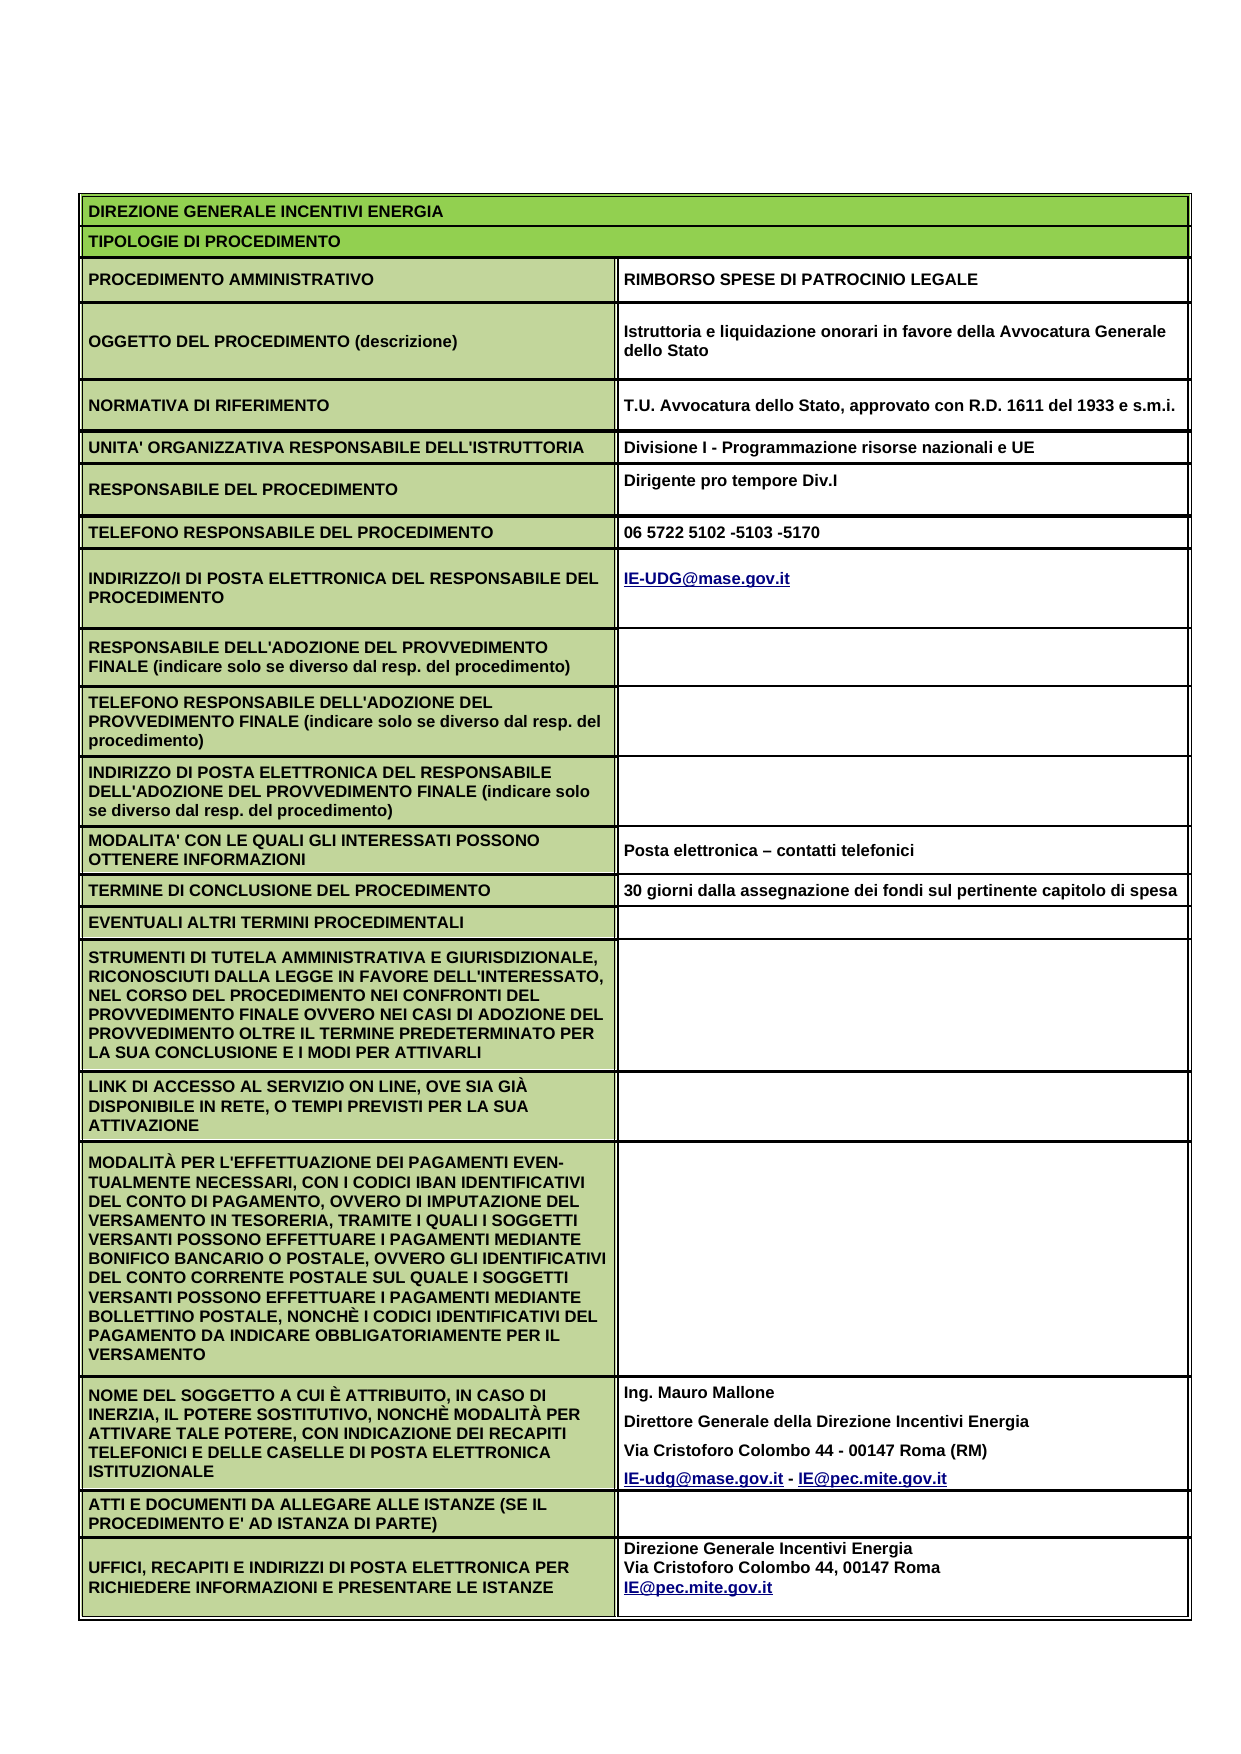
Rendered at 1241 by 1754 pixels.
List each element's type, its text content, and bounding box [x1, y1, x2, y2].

table_cell MODALITÀ PER L'EFFETTUAZIONE DEI PAGAMENTI EVEN-TUALMENTE NECESSARI, CON I CODICI IBAN IDENTIFICATIVI DEL CONTO DI PAGAMENTO, OVVERO DI IMPUTAZIONE DEL VERSAMENTO IN TESORERIA, TRAMITE I QUALI I SOGGETTI VERSANTI POSSONO EFFETTUARE I PAGAMENTI MEDIANTE BONIFICO BANCARIO O POSTALE, OVVERO GLI IDENTIFICATIVI DEL CONTO CORRENTE POSTALE SUL QUALE I SOGGETTI VERSANTI POSSONO EFFETTUARE I PAGAMENTI MEDIANTE BOLLETTINO POSTALE, NONCHÈ I CODICI IDENTIFICATIVI DEL PAGAMENTO DA INDICARE OBBLIGATORIAMENTE PER IL VERSAMENTO [83, 1143, 614, 1375]
table_cell MODALITA' CON LE QUALI GLI INTERESSATI POSSONO OTTENERE INFORMAZIONI [83, 828, 614, 872]
table_cell INDIRIZZO DI POSTA ELETTRONICA DEL RESPONSABILE DELL'ADOZIONE DEL PROVVEDIMENTO FINALE (indicare solo se diverso dal resp. del procedimento) [83, 758, 614, 825]
table_cell Direzione Generale Incentivi Energia Via Cristoforo Colombo 44, 00147 Roma IE@pec.mite.gov.it [619, 1539, 1187, 1616]
table_cell IE-UDG@mase.gov.it [619, 550, 1187, 627]
table_cell Posta elettronica – contatti telefonici [619, 827, 1187, 872]
table_cell Divisione I - Programmazione risorse nazionali e UE [619, 433, 1187, 462]
table_cell T.U. Avvocatura dello Stato, approvato con R.D. 1611 del 1933 e s.m.i. [619, 381, 1187, 429]
table_cell [619, 1492, 1187, 1536]
table_cell TELEFONO RESPONSABILE DELL'ADOZIONE DEL PROVVEDIMENTO FINALE (indicare solo se diverso dal resp. del procedimento) [83, 688, 614, 755]
table_cell [619, 1073, 1187, 1139]
table_cell TELEFONO RESPONSABILE DEL PROCEDIMENTO [83, 518, 614, 547]
table_cell [619, 687, 1187, 755]
table_cell RIMBORSO SPESE DI PATROCINIO LEGALE [619, 259, 1187, 301]
table_cell 30 giorni dalla assegnazione dei fondi sul pertinente capitolo di spesa [619, 875, 1187, 905]
table_cell NORMATIVA DI RIFERIMENTO [83, 381, 614, 429]
table_header [610, 128, 1184, 193]
table_cell UNITA' ORGANIZZATIVA RESPONSABILE DELL'ISTRUTTORIA [83, 433, 614, 462]
table_cell OGGETTO DEL PROCEDIMENTO (descrizione) [83, 304, 614, 378]
table_cell [619, 907, 1187, 937]
table_cell EVENTUALI ALTRI TERMINI PROCEDIMENTALI [83, 908, 614, 937]
table_cell TERMINE DI CONCLUSIONE DEL PROCEDIMENTO [83, 876, 614, 905]
table_header DIREZIONE GENERALE INCENTIVI ENERGIA [83, 197, 1187, 225]
table_cell Istruttoria e liquidazione onorari in favore della Avvocatura Generale dello Stato [619, 304, 1187, 378]
table_header [75, 128, 610, 193]
table_cell RESPONSABILE DEL PROCEDIMENTO [83, 465, 614, 514]
table_cell [619, 629, 1187, 685]
table_cell TIPOLOGIE DI PROCEDIMENTO [83, 227, 1187, 256]
table_cell [619, 757, 1187, 825]
table_cell 06 5722 5102 -5103 -5170 [619, 518, 1187, 547]
table_cell LINK DI ACCESSO AL SERVIZIO ON LINE, OVE SIA GIÀ DISPONIBILE IN RETE, O TEMPI PREVISTI PER LA SUA ATTIVAZIONE [83, 1073, 614, 1139]
table_cell PROCEDIMENTO AMMINISTRATIVO [83, 259, 614, 301]
table_cell ATTI E DOCUMENTI DA ALLEGARE ALLE ISTANZE (SE IL PROCEDIMENTO E' AD ISTANZA DI PARTE) [83, 1492, 614, 1536]
table_cell NOME DEL SOGGETTO A CUI È ATTRIBUITO, IN CASO DI INERZIA, IL POTERE SOSTITUTIVO, NONCHÈ MODALITÀ PER ATTIVARE TALE POTERE, CON INDICAZIONE DEI RECAPITI TELEFONICI E DELLE CASELLE DI POSTA ELETTRONICA ISTITUZIONALE [83, 1378, 614, 1488]
table_cell Dirigente pro tempore Div.I [619, 465, 1187, 514]
table_cell [619, 1143, 1187, 1375]
table_cell STRUMENTI DI TUTELA AMMINISTRATIVA E GIURISDIZIONALE, RICONOSCIUTI DALLA LEGGE IN FAVORE DELL'INTERESSATO, NEL CORSO DEL PROCEDIMENTO NEI CONFRONTI DEL PROVVEDIMENTO FINALE OVVERO NEI CASI DI ADOZIONE DEL PROVVEDIMENTO OLTRE IL TERMINE PREDETERMINATO PER LA SUA CONCLUSIONE E I MODI PER ATTIVARLI [83, 941, 614, 1069]
table_cell UFFICI, RECAPITI E INDIRIZZI DI POSTA ELETTRONICA PER RICHIEDERE INFORMAZIONI E PRESENTARE LE ISTANZE [83, 1539, 614, 1616]
table_cell Ing. Mauro Mallone Direttore Generale della Direzione Incentivi Energia Via Cristoforo Colombo 44 - 00147 Roma (RM) IE-udg@mase.gov.it - IE@pec.mite.gov.it [619, 1378, 1187, 1488]
table_cell RESPONSABILE DELL'ADOZIONE DEL PROVVEDIMENTO FINALE (indicare solo se diverso dal resp. del procedimento) [83, 630, 614, 685]
table_cell [619, 940, 1187, 1069]
table_cell INDIRIZZO/I DI POSTA ELETTRONICA DEL RESPONSABILE DEL PROCEDIMENTO [83, 550, 614, 627]
